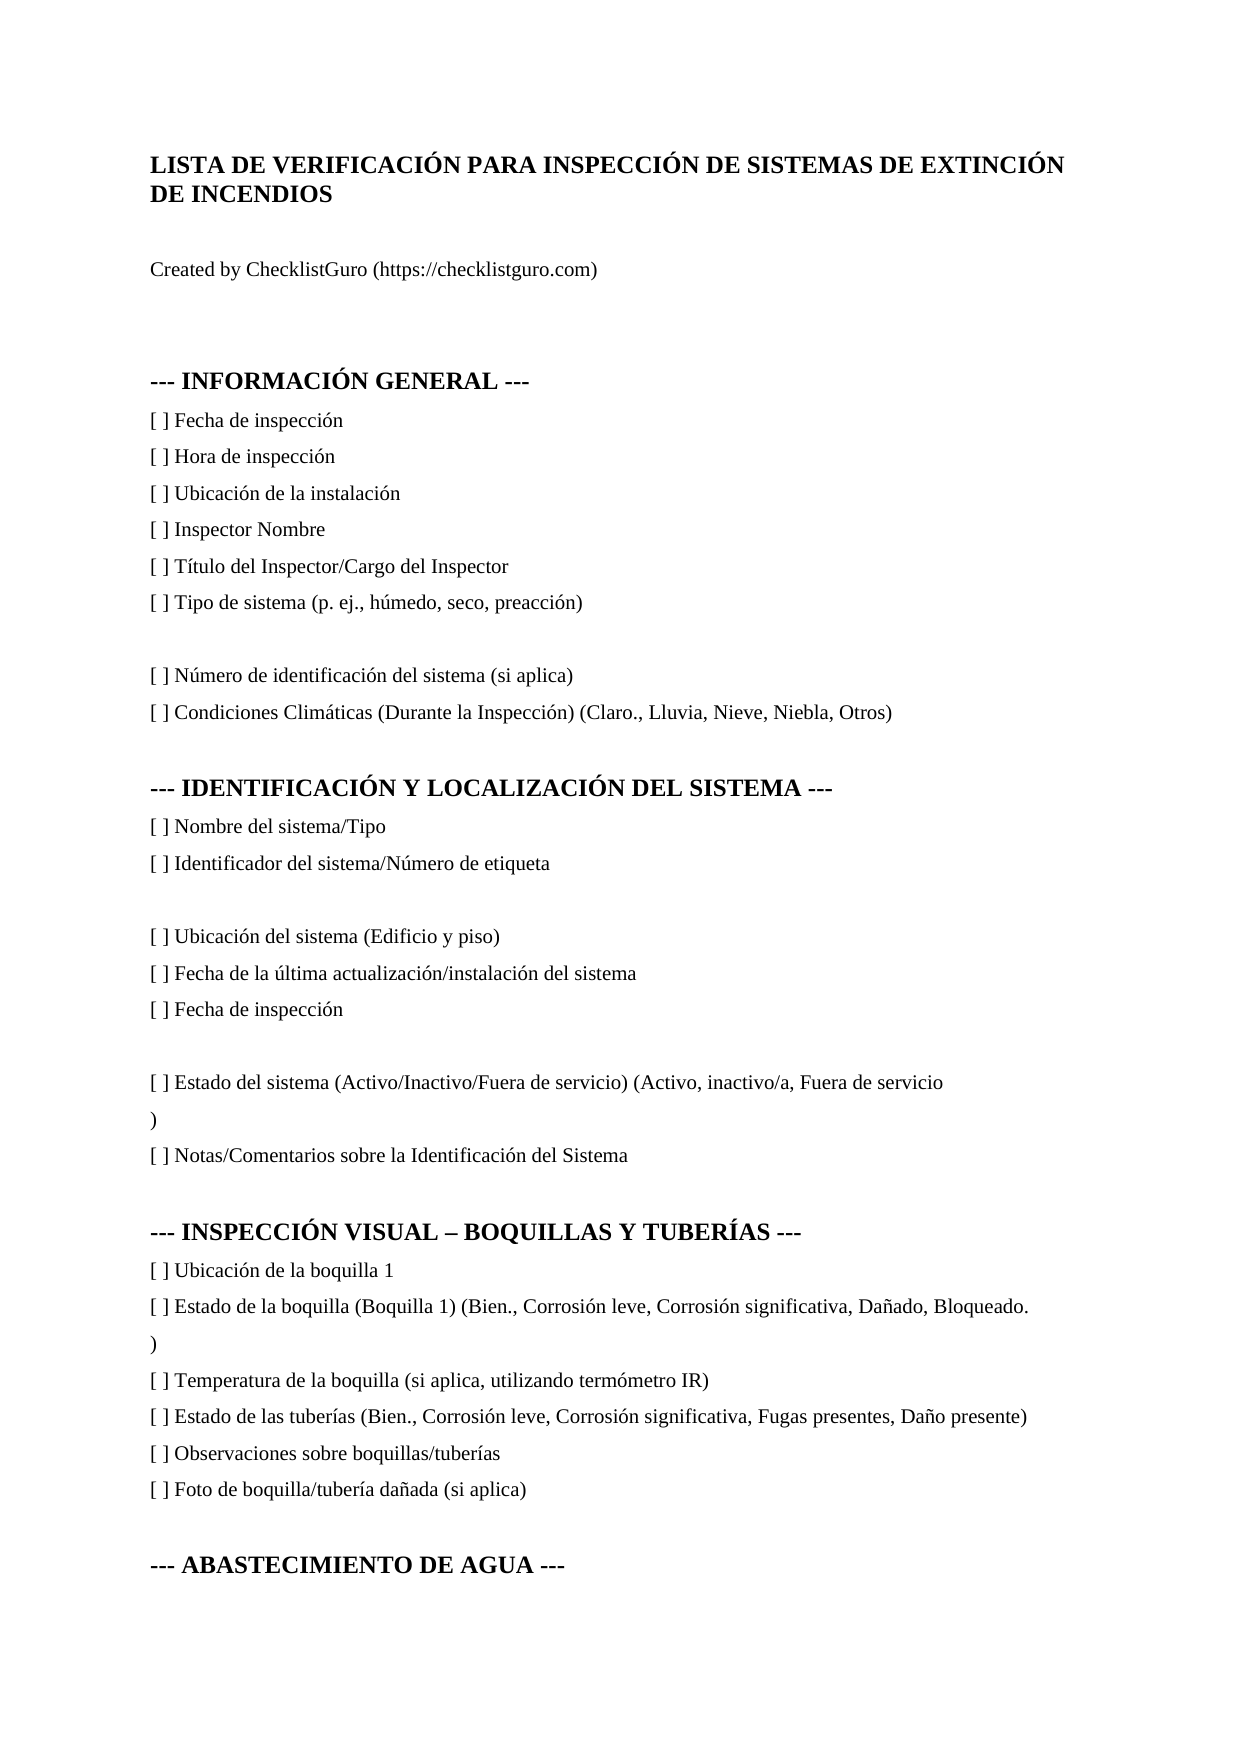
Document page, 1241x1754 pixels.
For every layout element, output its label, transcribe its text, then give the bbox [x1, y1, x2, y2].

text [ ] Ubicación del sistema (Edificio y piso) [150, 924, 1090, 948]
text --- INFORMACIÓN GENERAL --- [150, 366, 1090, 395]
text [ ] Número de identificación del sistema (si aplica) [150, 663, 1090, 687]
text [ ] Hora de inspección [150, 444, 1090, 468]
text --- ABASTECIMIENTO DE AGUA --- [150, 1550, 1090, 1579]
text --- IDENTIFICACIÓN Y LOCALIZACIÓN DEL SISTEMA --- [150, 773, 1090, 802]
text ) [150, 1107, 1090, 1131]
text Created by ChecklistGuro (https://checklistguro.com) [150, 257, 1090, 281]
text [ ] Condiciones Climáticas (Durante la Inspección) (Claro., Lluvia, Nieve, Niebla, Otros) [150, 700, 1090, 724]
text [ ] Identificador del sistema/Número de etiqueta [150, 851, 1090, 875]
text [ ] Fecha de inspección [150, 407, 1090, 432]
text [ ] Ubicación de la instalación [150, 481, 1090, 505]
text [ ] Temperatura de la boquilla (si aplica, utilizando termómetro IR) [150, 1367, 1090, 1392]
text [ ] Fecha de la última actualización/instalación del sistema [150, 961, 1090, 985]
text [ ] Fecha de inspección [150, 997, 1090, 1021]
text [ ] Nombre del sistema/Tipo [150, 814, 1090, 838]
text [ ] Foto de boquilla/tubería dañada (si aplica) [150, 1477, 1090, 1501]
text [ ] Tipo de sistema (p. ej., húmedo, seco, preacción) [150, 590, 1090, 614]
text [ ] Ubicación de la boquilla 1 [150, 1258, 1090, 1282]
text [ ] Inspector Nombre [150, 517, 1090, 541]
text [ ] Estado del sistema (Activo/Inactivo/Fuera de servicio) (Activo, inactivo/a, Fuera de servicio [150, 1070, 1090, 1094]
text [ ] Observaciones sobre boquillas/tuberías [150, 1441, 1090, 1465]
text LISTA DE VERIFICACIÓN PARA INSPECCIÓN DE SISTEMAS DE EXTINCIÓN DE INCENDIOS [150, 150, 1090, 207]
text [ ] Estado de las tuberías (Bien., Corrosión leve, Corrosión significativa, Fugas presentes, Daño presente) [150, 1404, 1090, 1428]
text [ ] Título del Inspector/Cargo del Inspector [150, 554, 1090, 578]
text [ ] Notas/Comentarios sobre la Identificación del Sistema [150, 1143, 1090, 1167]
text --- INSPECCIÓN VISUAL – BOQUILLAS Y TUBERÍAS --- [150, 1217, 1090, 1245]
text ) [150, 1331, 1090, 1355]
text [ ] Estado de la boquilla (Boquilla 1) (Bien., Corrosión leve, Corrosión significativa, Dañado, Bloqueado. [150, 1294, 1090, 1318]
